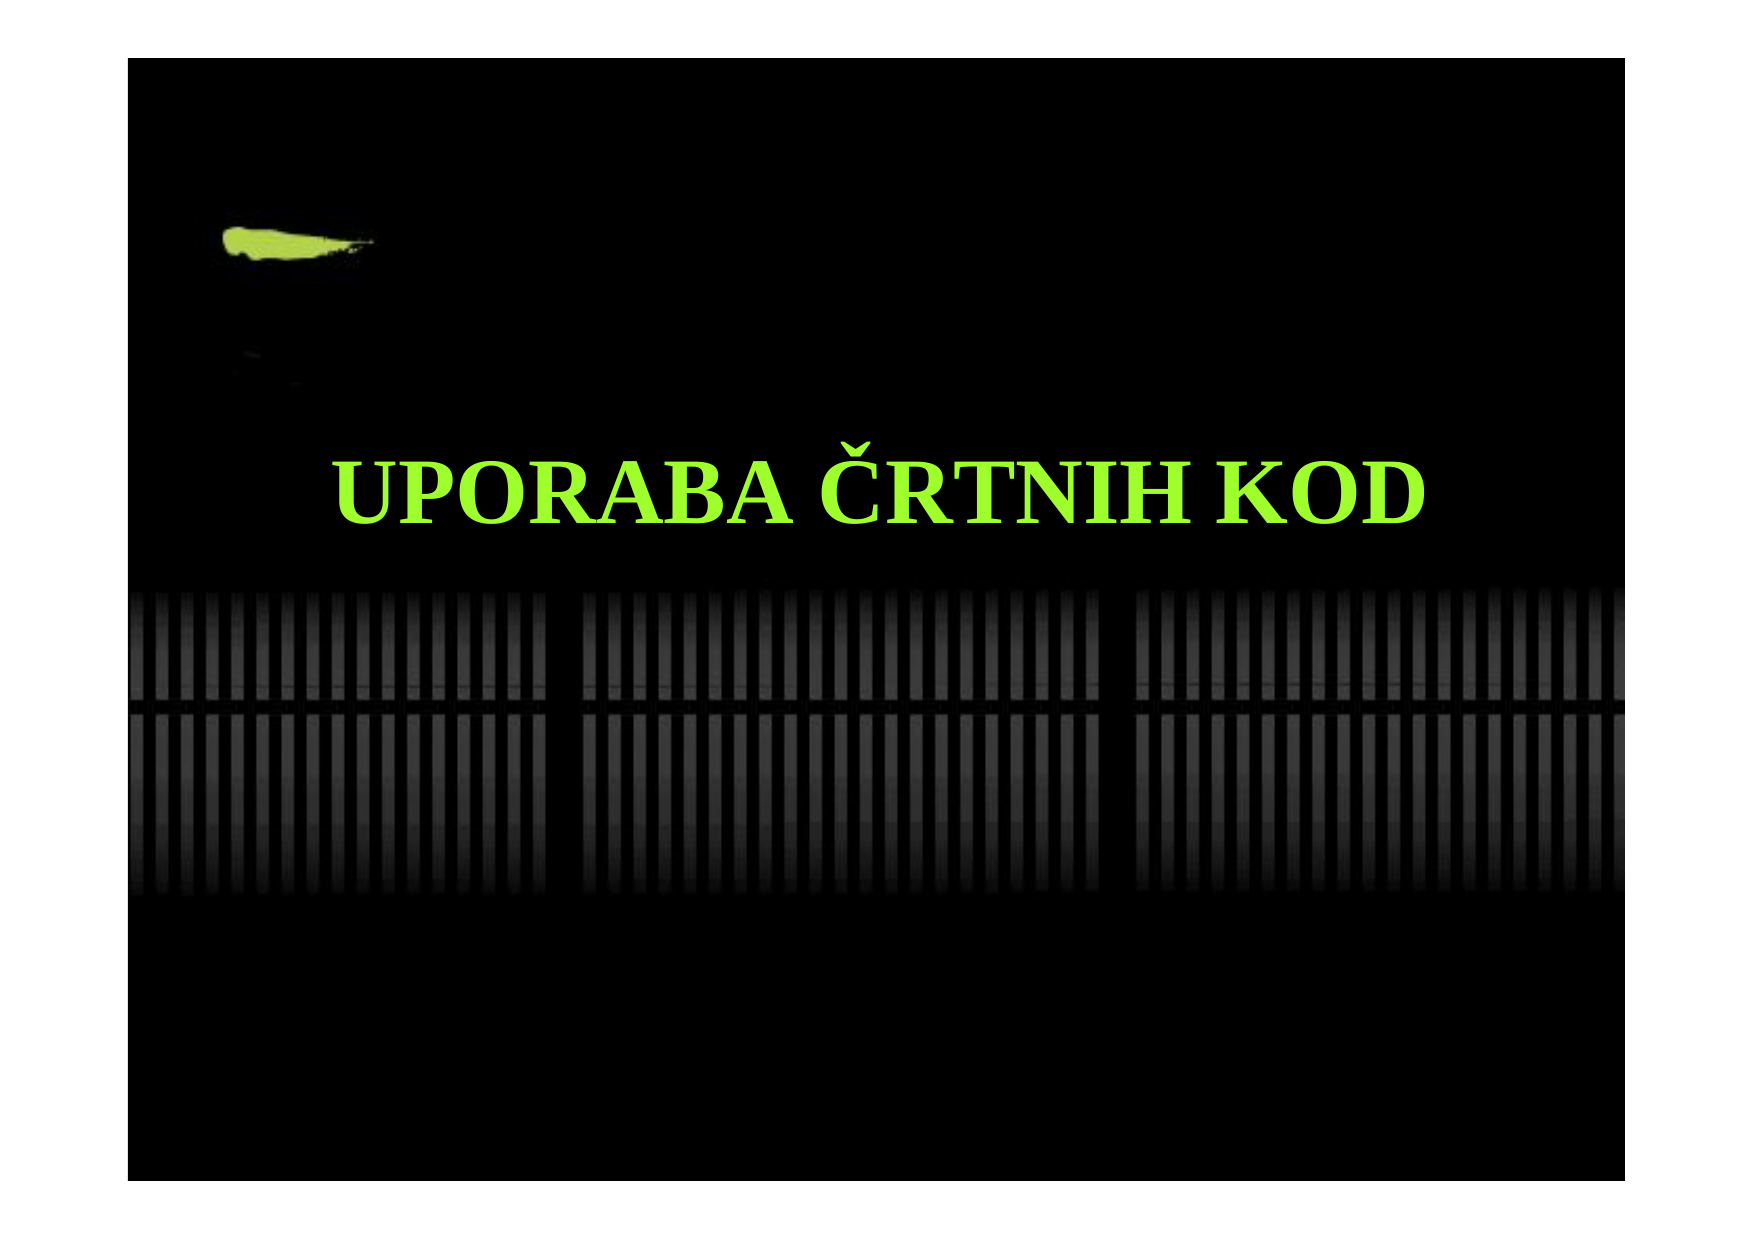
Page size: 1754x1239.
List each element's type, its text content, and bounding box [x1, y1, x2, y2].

picture [127, 58, 1625, 1181]
text UPORABA ČRTNIH KOD [1626, 424, 1740, 548]
